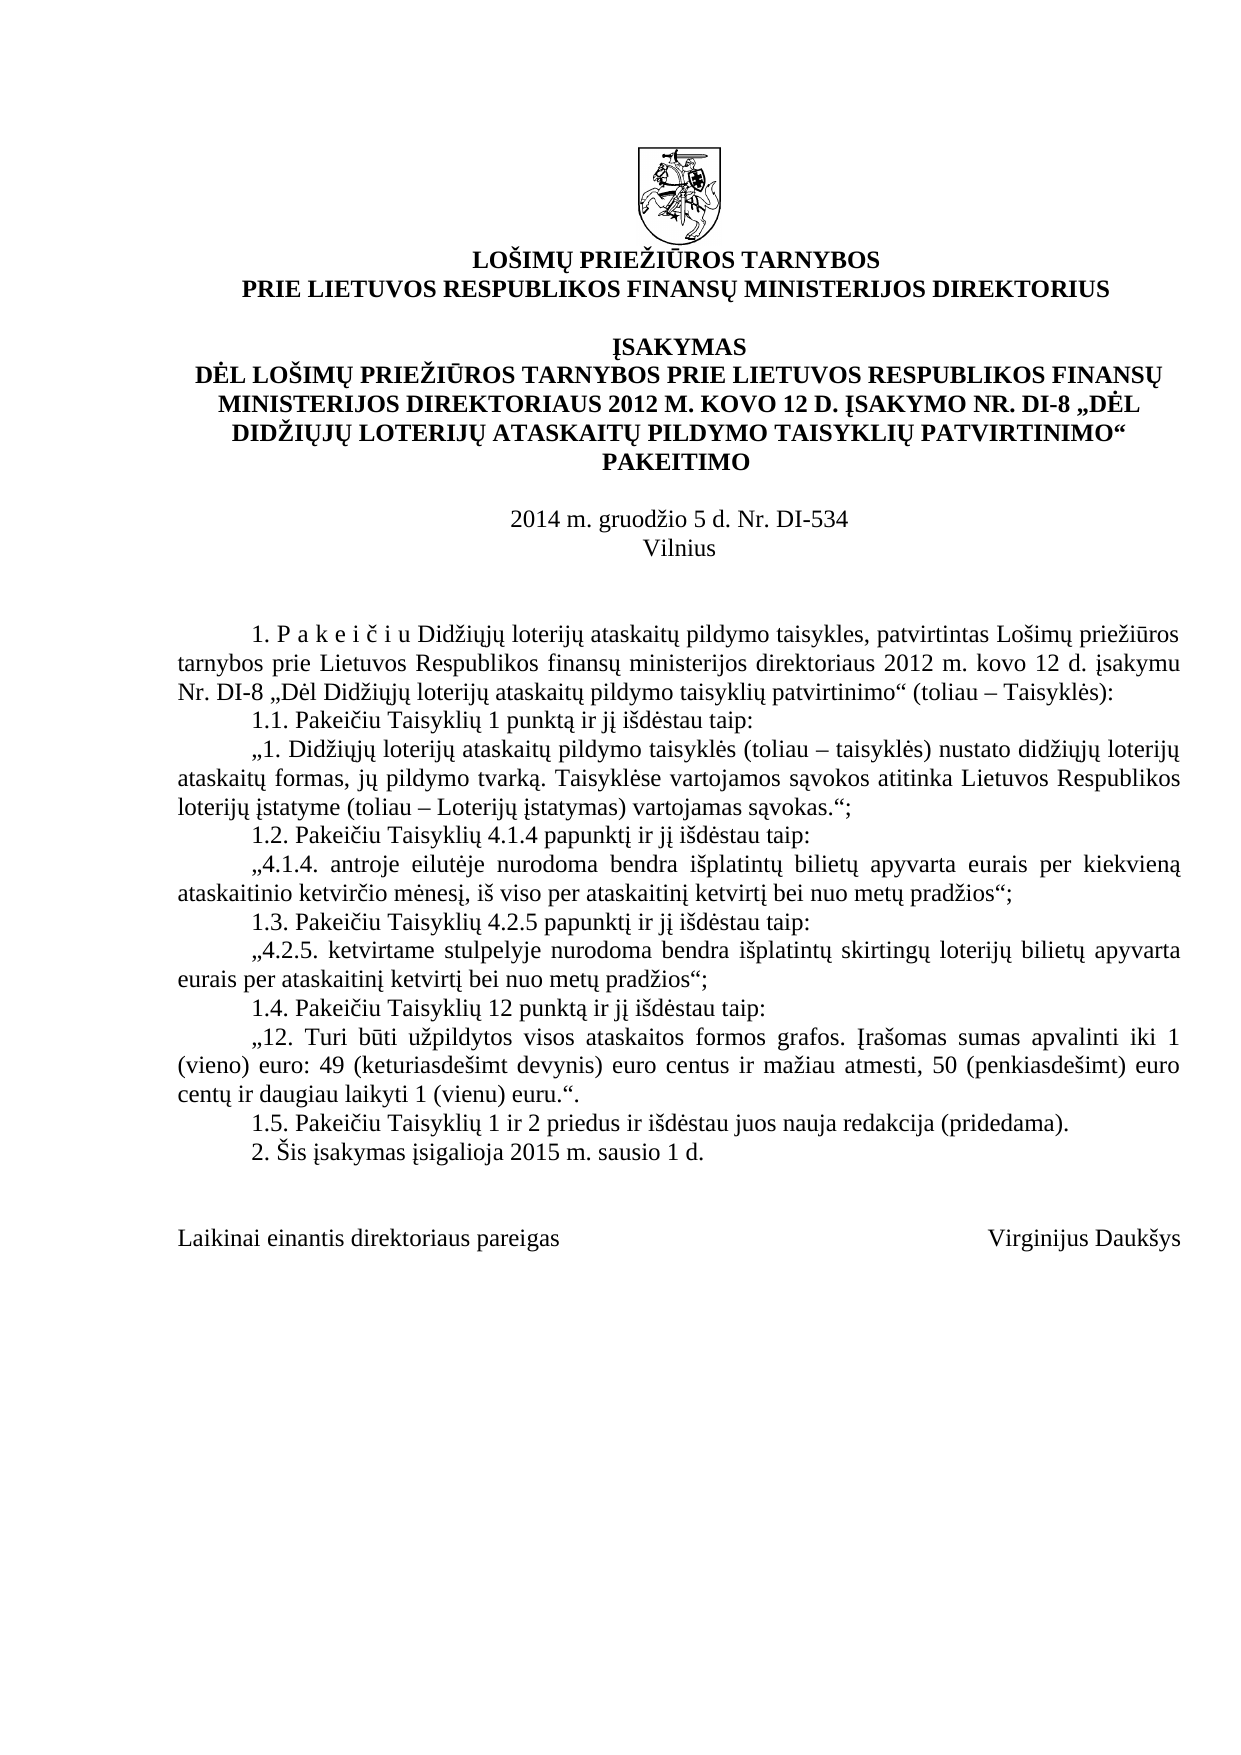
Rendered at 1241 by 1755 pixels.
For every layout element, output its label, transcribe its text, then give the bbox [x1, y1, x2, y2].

text „4.2.5. ketvirtame stulpelyje nurodoma bendra išplatintų skirtingų loterijų bilietų apyvarta eurais per ataskaitinį ketvirtį bei nuo metų pradžios“; [177, 935, 1181, 993]
text 2014 m. gruodžio 5 d. Nr. DI-534 [177, 504, 1181, 533]
text „1. Didžiųjų loterijų ataskaitų pildymo taisyklės (toliau – taisyklės) nustato didžiųjų loterijų ataskaitų formas, jų pildymo tvarką. Taisyklėse vartojamos sąvokos atitinka Lietuvos Respublikos loterijų įstatyme (toliau – Loterijų įstatymas) vartojamas sąvokas.“; [177, 734, 1181, 820]
text 1. P a k e i č i u Didžiųjų loterijų ataskaitų pildymo taisykles, patvirtintas Lošimų priežiūros tarnybos prie Lietuvos Respublikos finansų ministerijos direktoriaus 2012 m. kovo 12 d. įsakymu Nr. DI-8 „Dėl Didžiųjų loterijų ataskaitų pildymo taisyklių patvirtinimo“ (toliau – Taisyklės): [177, 619, 1181, 705]
text 1.3. Pakeičiu Taisyklių 4.2.5 papunktį ir jį išdėstau taip: [177, 907, 1181, 935]
text 1.2. Pakeičiu Taisyklių 4.1.4 papunktį ir jį išdėstau taip: [177, 820, 1181, 849]
text LOŠIMŲ PRIEŽIŪROS TARNYBOS [177, 245, 1181, 274]
text 1.4. Pakeičiu Taisyklių 12 punktą ir jį išdėstau taip: [177, 993, 1181, 1022]
text DĖL LOŠIMŲ PRIEŽIŪROS TARNYBOS PRIE LIETUVOS RESPUBLIKOS FINANSŲ MINISTERIJOS DIREKTORIAUS 2012 M. KOVO 12 D. ĮSAKYMO NR. DI-8 „DĖL DIDŽIŲJŲ LOTERIJŲ ATASKAITŲ PILDYMO TAISYKLIŲ PATVIRTINIMO“ PAKEITIMO [177, 360, 1181, 475]
text Vilnius [177, 533, 1181, 562]
text „4.1.4. antroje eilutėje nurodoma bendra išplatintų bilietų apyvarta eurais per kiekvieną ataskaitinio ketvirčio mėnesį, iš viso per ataskaitinį ketvirtį bei nuo metų pradžios“; [177, 849, 1181, 907]
text PRIE LIETUVOS RESPUBLIKOS FINANSŲ MINISTERIJOS DIREKTORIUS [177, 274, 1181, 303]
text „12. Turi būti užpildytos visos ataskaitos formos grafos. Įrašomas sumas apvalinti iki 1 (vieno) euro: 49 (keturiasdešimt devynis) euro centus ir mažiau atmesti, 50 (penkiasdešimt) euro centų ir daugiau laikyti 1 (vienu) euru.“. [177, 1022, 1181, 1108]
text ĮSAKYMAS [177, 332, 1181, 360]
text Laikinai einantis direktoriaus pareigas Virginijus Daukšys [177, 1223, 1181, 1252]
text 1.1. Pakeičiu Taisyklių 1 punktą ir jį išdėstau taip: [177, 705, 1181, 734]
text 1.5. Pakeičiu Taisyklių 1 ir 2 priedus ir išdėstau juos nauja redakcija (pridedama). [177, 1108, 1181, 1137]
text 2. Šis įsakymas įsigalioja 2015 m. sausio 1 d. [177, 1137, 1181, 1165]
